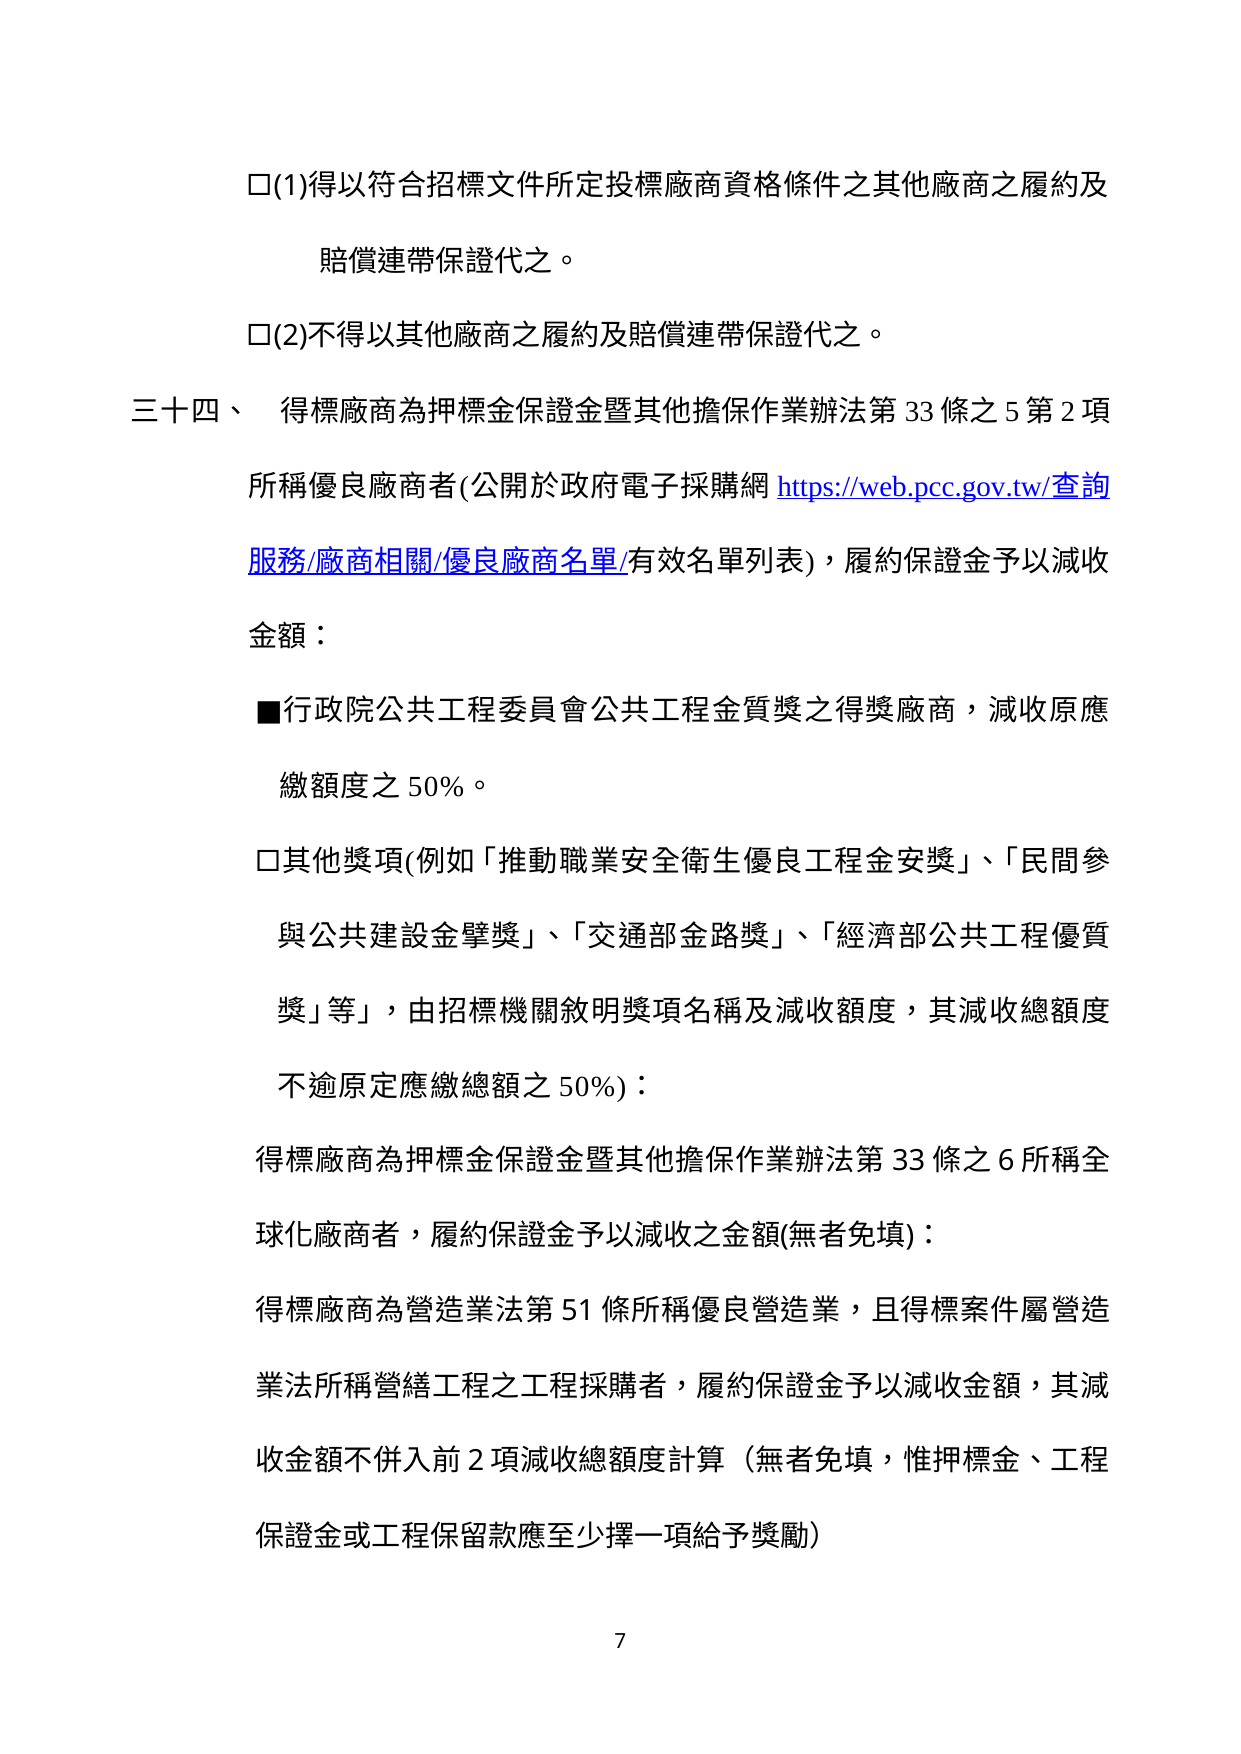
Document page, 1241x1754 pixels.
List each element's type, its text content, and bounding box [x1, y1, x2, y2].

text (1)得以符合招標文件所定投標廠商資格條件之其他廠商之履約及賠償連帶保證代之。 [246, 146, 1110, 296]
text ■行政院公共工程委員會公共工程金質獎之得獎廠商，減收原應繳額度之50%。 [255, 671, 1110, 821]
text 得標廠商為營造業法第51條所稱優良營造業，且得標案件屬營造業法所稱營繕工程之工程採購者，履約保證金予以減收金額，其減收金額不併入前2項減收總額度計算（無者免填，惟押標金、工程保證金或工程保留款應至少擇一項給予獎勵） [255, 1271, 1110, 1571]
text 得標廠商為押標金保證金暨其他擔保作業辦法第33條之6所稱全球化廠商者，履約保證金予以減收之金額(無者免填)： [255, 1121, 1110, 1271]
text (2)不得以其他廠商之履約及賠償連帶保證代之。 [246, 296, 1110, 371]
text 其他獎項(例如「推動職業安全衛生優良工程金安獎」、「民間參與公共建設金擘獎」、「交通部金路獎」、「經濟部公共工程優質獎」等」，由招標機關敘明獎項名稱及減收額度，其減收總額度不逾原定應繳總額之50%)： [255, 821, 1110, 1121]
list 得標廠商為押標金保證金暨其他擔保作業辦法第33條之5第2項所稱優良廠商者(公開於政府電子採購網https://web.pcc.gov.tw/查詢服務/廠商相關/優良廠商名單/有效名單列表)，履約保證金予以減收金額： [130, 371, 1110, 671]
